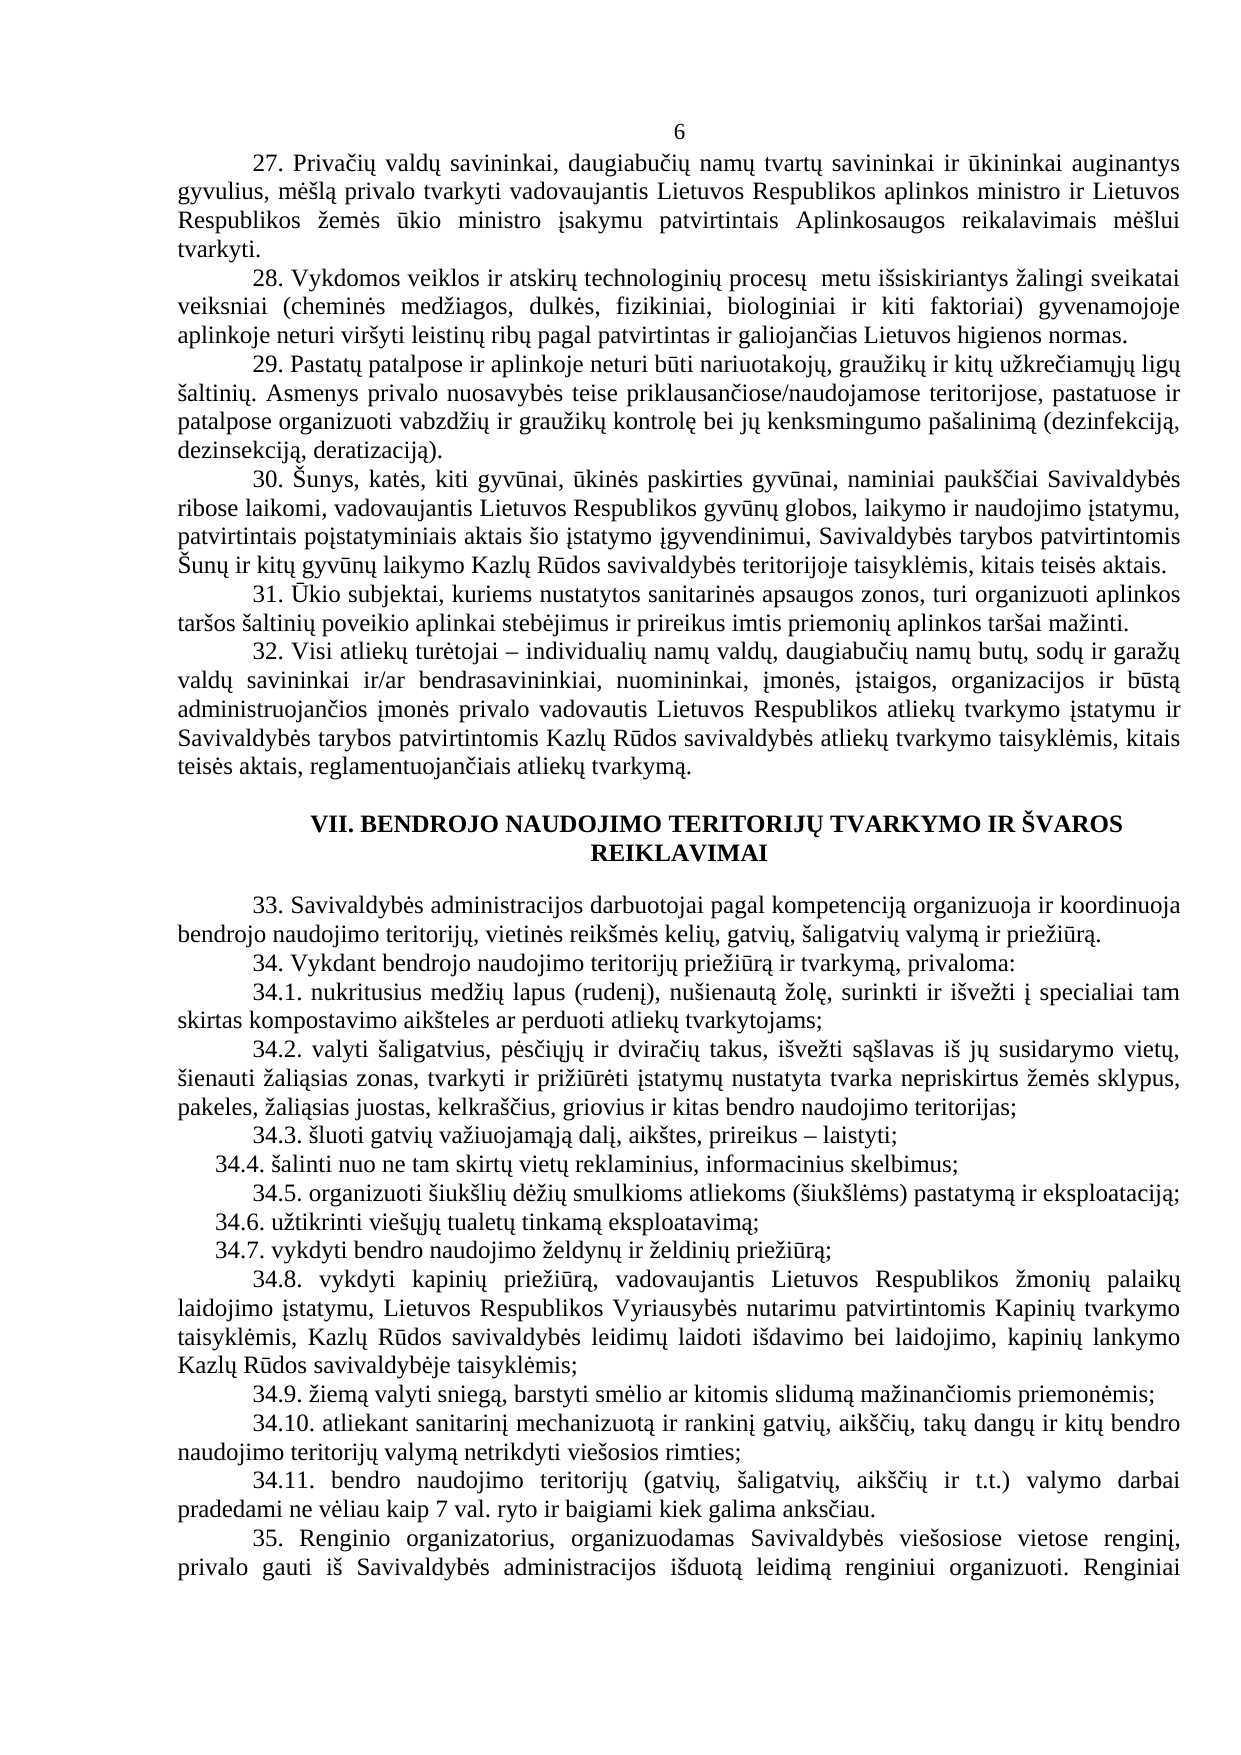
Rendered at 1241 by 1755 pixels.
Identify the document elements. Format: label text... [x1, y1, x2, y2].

text 34.10. atliekant sanitarinį mechanizuotą ir rankinį gatvių, aikščių, takų dangų ir kitų bendro naudojimo teritorijų valymą netrikdyti viešosios rimties; [177, 1408, 1181, 1465]
text 34.11. bendro naudojimo teritorijų (gatvių, šaligatvių, aikščių ir t.t.) valymo darbai pradedami ne vėliau kaip 7 val. ryto ir baigiami kiek galima anksčiau. [177, 1465, 1181, 1523]
text 34.9. žiemą valyti sniegą, barstyti smėlio ar kitomis slidumą mažinančiomis priemonėmis; [177, 1379, 1181, 1408]
text 34. Vykdant bendrojo naudojimo teritorijų priežiūrą ir tvarkymą, privaloma: [177, 948, 1181, 977]
text 33. Savivaldybės administracijos darbuotojai pagal kompetenciją organizuoja ir koordinuoja bendrojo naudojimo teritorijų, vietinės reikšmės kelių, gatvių, šaligatvių valymą ir priežiūrą. [177, 890, 1181, 948]
text 31. Ūkio subjektai, kuriems nustatytos sanitarinės apsaugos zonos, turi organizuoti aplinkos taršos šaltinių poveikio aplinkai stebėjimus ir prireikus imtis priemonių aplinkos taršai mažinti. [177, 579, 1181, 636]
text 29. Pastatų patalpose ir aplinkoje neturi būti nariuotakojų, graužikų ir kitų užkrečiamųjų ligų šaltinių. Asmenys privalo nuosavybės teise priklausančiose/naudojamose teritorijose, pastatuose ir patalpose organizuoti vabzdžių ir graužikų kontrolę bei jų kenksmingumo pašalinimą (dezinfekciją, dezinsekciją, deratizaciją). [177, 349, 1181, 464]
text 35. Renginio organizatorius, organizuodamas Savivaldybės viešosiose vietose renginį, privalo gauti iš Savivaldybės administracijos išduotą leidimą renginiui organizuoti. Renginiai [177, 1523, 1181, 1580]
text 34.2. valyti šaligatvius, pėsčiųjų ir dviračių takus, išvežti sąšlavas iš jų susidarymo vietų, šienauti žaliąsias zonas, tvarkyti ir prižiūrėti įstatymų nustatyta tvarka nepriskirtus žemės sklypus, pakeles, žaliąsias juostas, kelkraščius, griovius ir kitas bendro naudojimo teritorijas; [177, 1034, 1181, 1120]
subtitle VII. BENDROJO NAUDOJIMO TERITORIJŲ TVARKYMO IR ŠVAROS REIKLAVIMAI [177, 809, 1181, 866]
text 27. Privačių valdų savininkai, daugiabučių namų tvartų savininkai ir ūkininkai auginantys gyvulius, mėšlą privalo tvarkyti vadovaujantis Lietuvos Respublikos aplinkos ministro ir Lietuvos Respublikos žemės ūkio ministro įsakymu patvirtintais Aplinkosaugos reikalavimais mėšlui tvarkyti. [177, 148, 1181, 263]
text 32. Visi atliekų turėtojai – individualių namų valdų, daugiabučių namų butų, sodų ir garažų valdų savininkai ir/ar bendrasavininkiai, nuomininkai, įmonės, įstaigos, organizacijos ir būstą administruojančios įmonės privalo vadovautis Lietuvos Respublikos atliekų tvarkymo įstatymu ir Savivaldybės tarybos patvirtintomis Kazlų Rūdos savivaldybės atliekų tvarkymo taisyklėmis, kitais teisės aktais, reglamentuojančiais atliekų tvarkymą. [177, 636, 1181, 780]
text 34.6. užtikrinti viešųjų tualetų tinkamą eksploatavimą; [140, 1207, 1181, 1235]
text 34.3. šluoti gatvių važiuojamąją dalį, aikštes, prireikus – laistyti; [177, 1120, 1181, 1149]
text 34.7. vykdyti bendro naudojimo želdynų ir želdinių priežiūrą; [140, 1235, 1181, 1264]
text 34.4. šalinti nuo ne tam skirtų vietų reklaminius, informacinius skelbimus; [140, 1149, 1181, 1178]
text 34.1. nukritusius medžių lapus (rudenį), nušienautą žolę, surinkti ir išvežti į specialiai tam skirtas kompostavimo aikšteles ar perduoti atliekų tvarkytojams; [177, 977, 1181, 1034]
text 28. Vykdomos veiklos ir atskirų technologinių procesų metu išsiskiriantys žalingi sveikatai veiksniai (cheminės medžiagos, dulkės, fizikiniai, biologiniai ir kiti faktoriai) gyvenamojoje aplinkoje neturi viršyti leistinų ribų pagal patvirtintas ir galiojančias Lietuvos higienos normas. [177, 263, 1181, 349]
text 30. Šunys, katės, kiti gyvūnai, ūkinės paskirties gyvūnai, naminiai paukščiai Savivaldybės ribose laikomi, vadovaujantis Lietuvos Respublikos gyvūnų globos, laikymo ir naudojimo įstatymu, patvirtintais poįstatyminiais aktais šio įstatymo įgyvendinimui, Savivaldybės tarybos patvirtintomis Šunų ir kitų gyvūnų laikymo Kazlų Rūdos savivaldybės teritorijoje taisyklėmis, kitais teisės aktais. [177, 464, 1181, 579]
text 34.8. vykdyti kapinių priežiūrą, vadovaujantis Lietuvos Respublikos žmonių palaikų laidojimo įstatymu, Lietuvos Respublikos Vyriausybės nutarimu patvirtintomis Kapinių tvarkymo taisyklėmis, Kazlų Rūdos savivaldybės leidimų laidoti išdavimo bei laidojimo, kapinių lankymo Kazlų Rūdos savivaldybėje taisyklėmis; [177, 1264, 1181, 1379]
text 34.5. organizuoti šiukšlių dėžių smulkioms atliekoms (šiukšlėms) pastatymą ir eksploataciją; [177, 1178, 1181, 1207]
